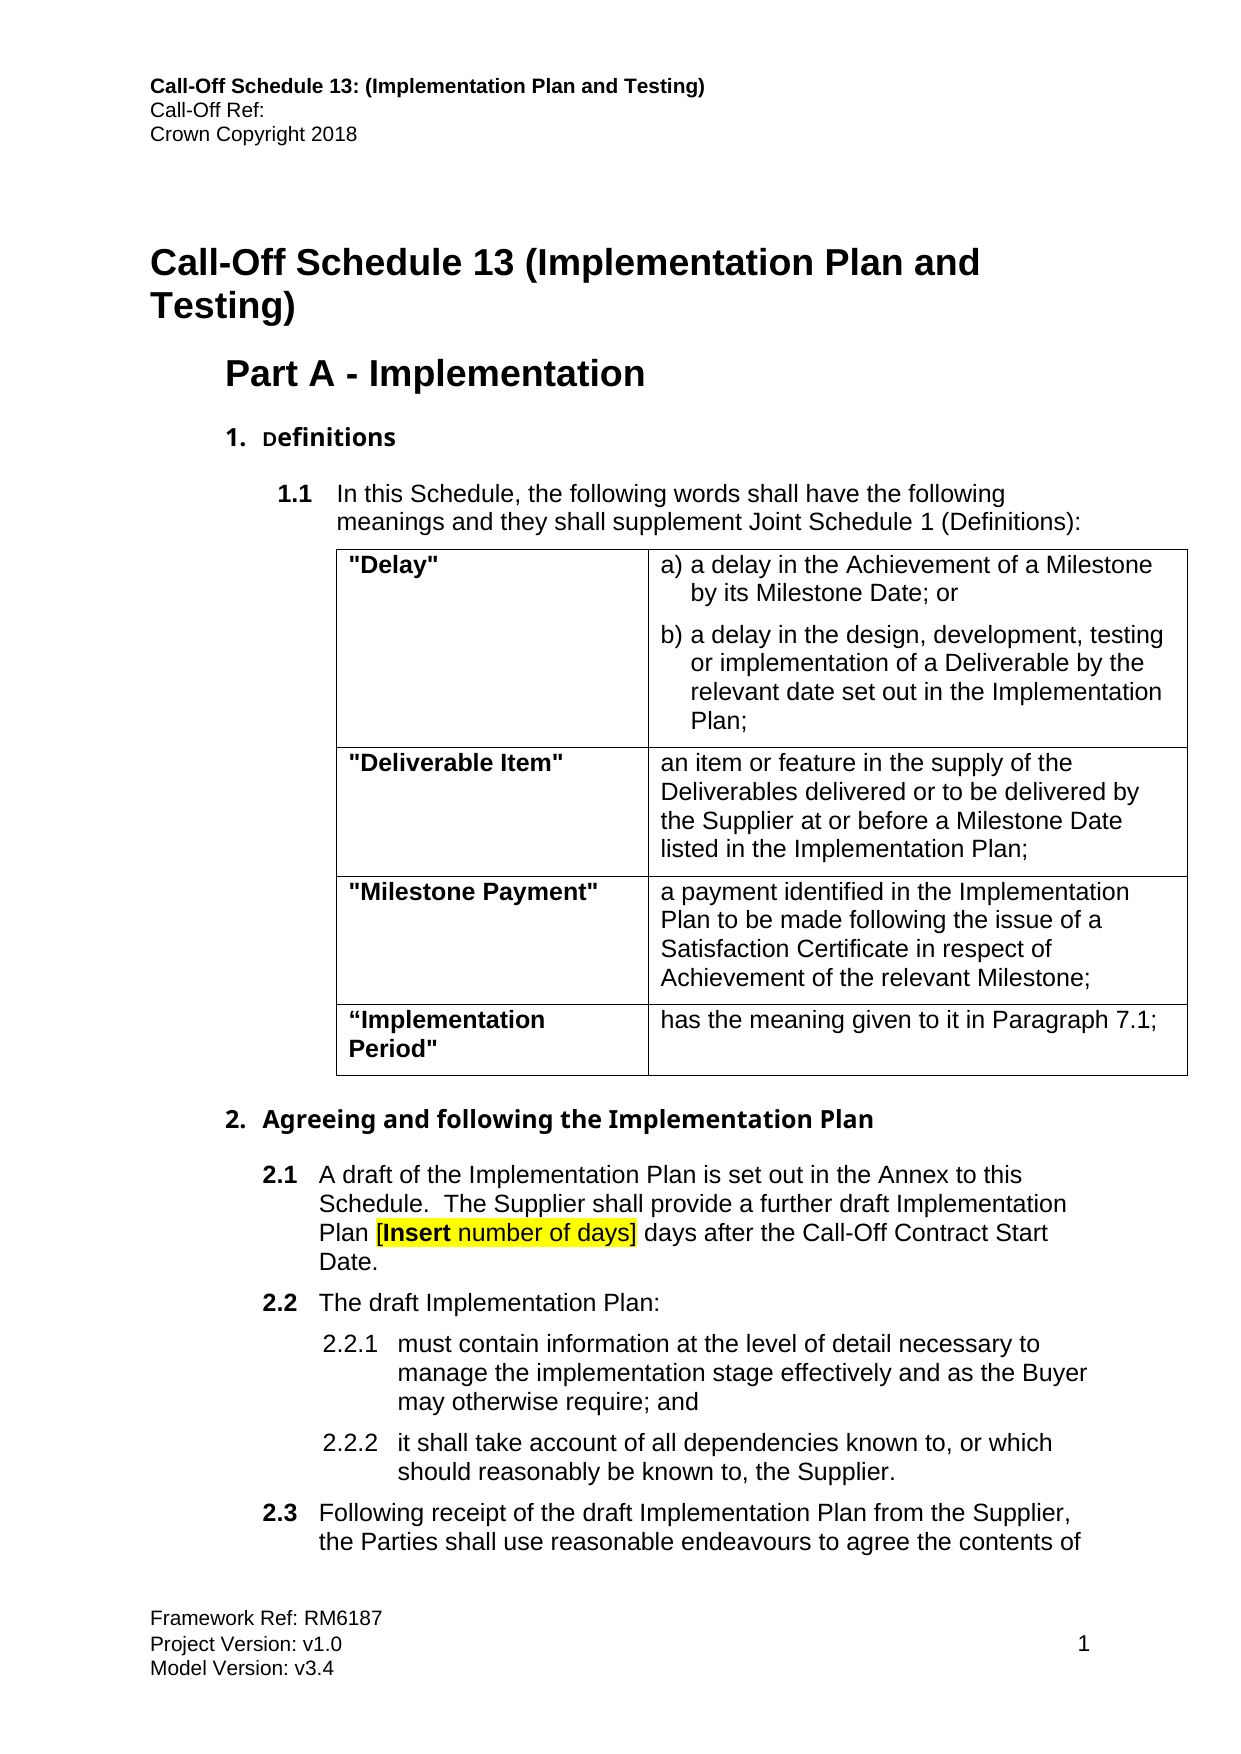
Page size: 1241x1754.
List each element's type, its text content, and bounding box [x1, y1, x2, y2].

list The draft Implementation Plan: [262, 1288, 1090, 1317]
list it shall take account of all dependencies known to, or which should reasonably be known to, the Supplier. [322, 1428, 1090, 1485]
list Following receipt of the draft Implementation Plan from the Supplier, the Parties shall use reasonable endeavours to agree the contents of [262, 1498, 1090, 1555]
table_cell "Milestone Payment" [337, 877, 648, 1004]
table_header "Delay" [337, 550, 648, 747]
table_cell "Deliverable Item" [337, 748, 648, 876]
table_cell has the meaning given to it in Paragraph 7.1; [649, 1005, 1187, 1075]
list Agreeing and following the Implementation Plan [225, 1101, 1090, 1135]
list definitions [225, 419, 1090, 454]
table_cell an item or feature in the supply of the Deliverables delivered or to be delivered by the Supplier at or before a Milestone Date listed in the Implementation Plan; [649, 748, 1187, 876]
text Part A - Implementation [150, 351, 1090, 394]
table_cell a payment identified in the Implementation Plan to be made following the issue of a Satisfaction Certificate in respect of Achievement of the relevant Milestone; [649, 877, 1187, 1004]
list must contain information at the level of detail necessary to manage the implementation stage effectively and as the Buyer may otherwise require; and [322, 1329, 1090, 1415]
table_cell “Implementation Period" [337, 1005, 648, 1075]
list A draft of the Implementation Plan is set out in the Annex to this Schedule. The Supplier shall provide a further draft Implementation Plan [Insert number of days] days after the Call-Off Contract Start Date. [262, 1160, 1090, 1275]
table_header a delay in the Achievement of a Milestone by its Milestone Date; or a delay in the design, development, testing or implementation of a Deliverable by the relevant date set out in the Implementation Plan; [649, 550, 1187, 747]
list In this Schedule, the following words shall have the following meanings and they shall supplement Joint Schedule 1 (Definitions): [277, 479, 1090, 536]
text Call-Off Schedule 13 (Implementation Plan and Testing) [150, 240, 1090, 326]
